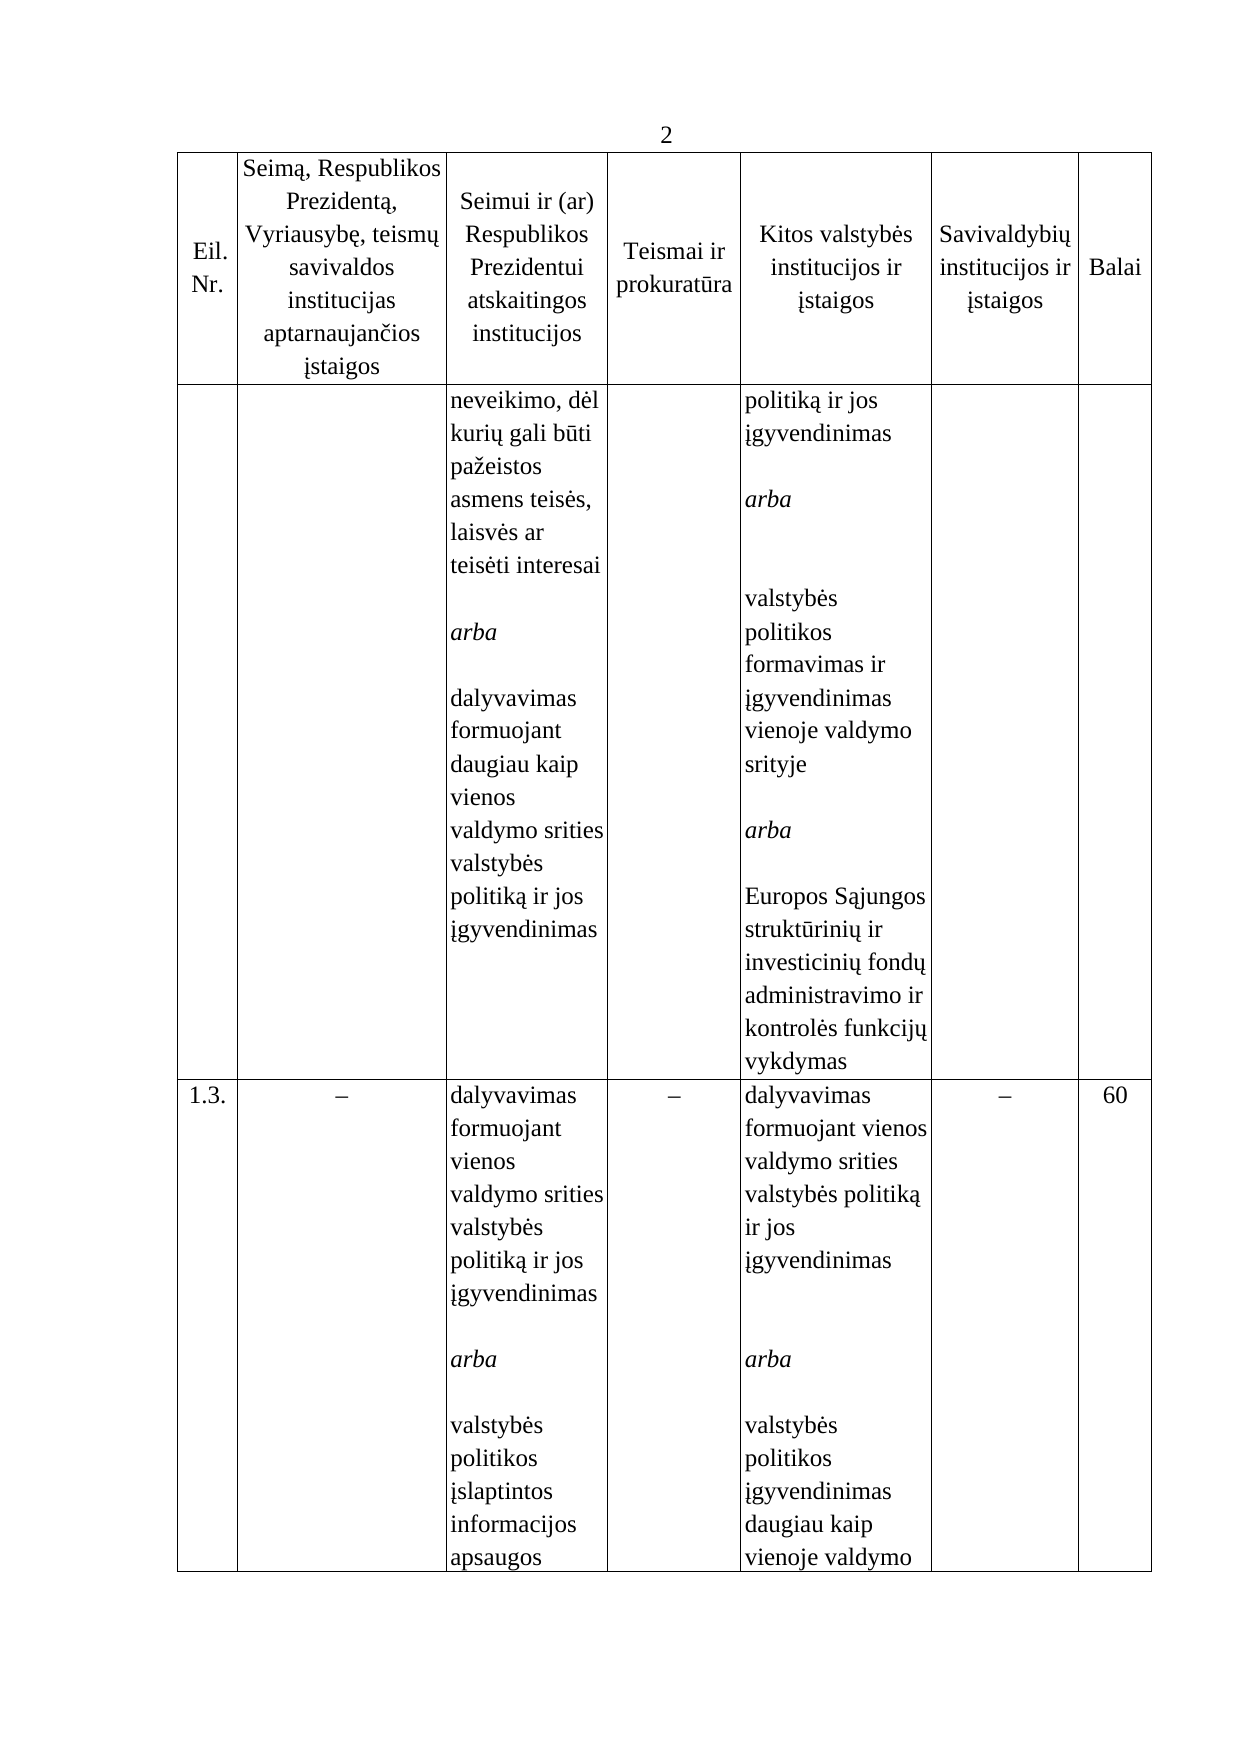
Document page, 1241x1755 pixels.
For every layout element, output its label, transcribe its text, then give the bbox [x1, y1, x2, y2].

table_cell 1.3. [178, 1080, 237, 1571]
table_cell – [238, 1080, 446, 1571]
table_cell dalyvavimas formuojant vienos valdymo srities valstybės politiką ir jos įgyvendinimas arba valstybės politikos įgyvendinimas daugiau kaip vienoje valdymo [741, 1080, 931, 1571]
table_header Kitos valstybės institucijos ir įstaigos [741, 153, 931, 384]
table_cell – [608, 1080, 740, 1571]
table_cell [932, 385, 1078, 1079]
table_cell [238, 385, 446, 1079]
table_cell [608, 385, 740, 1079]
table_cell 60 [1079, 1080, 1151, 1571]
table_cell – [932, 1080, 1078, 1571]
table_header Savivaldybių institucijos ir įstaigos [932, 153, 1078, 384]
table_cell politiką ir jos įgyvendinimas arba valstybės politikos formavimas ir įgyvendinimas vienoje valdymo srityje arba Europos Sąjungos struktūrinių ir investicinių fondų administravimo ir kontrolės funkcijų vykdymas [741, 385, 931, 1079]
table_cell [178, 385, 237, 1079]
table_cell neveikimo, dėl kurių gali būti pažeistos asmens teisės, laisvės ar teisėti interesai arba dalyvavimas formuojant daugiau kaip vienos valdymo srities valstybės politiką ir jos įgyvendinimas [447, 385, 607, 1079]
table_header Balai [1079, 153, 1151, 384]
table_cell [1079, 385, 1151, 1079]
table_cell dalyvavimas formuojant vienos valdymo srities valstybės politiką ir jos įgyvendinimas arba valstybės politikos įslaptintos informacijos apsaugos [447, 1080, 607, 1571]
table_header Eil. Nr. [178, 153, 237, 384]
table_header Teismai ir prokuratūra [608, 153, 740, 384]
table_header Seimą, Respublikos Prezidentą, Vyriausybę, teismų savivaldos institucijas aptarnaujančios įstaigos [238, 153, 446, 384]
table_header Seimui ir (ar) Respublikos Prezidentui atskaitingos institucijos [447, 153, 607, 384]
